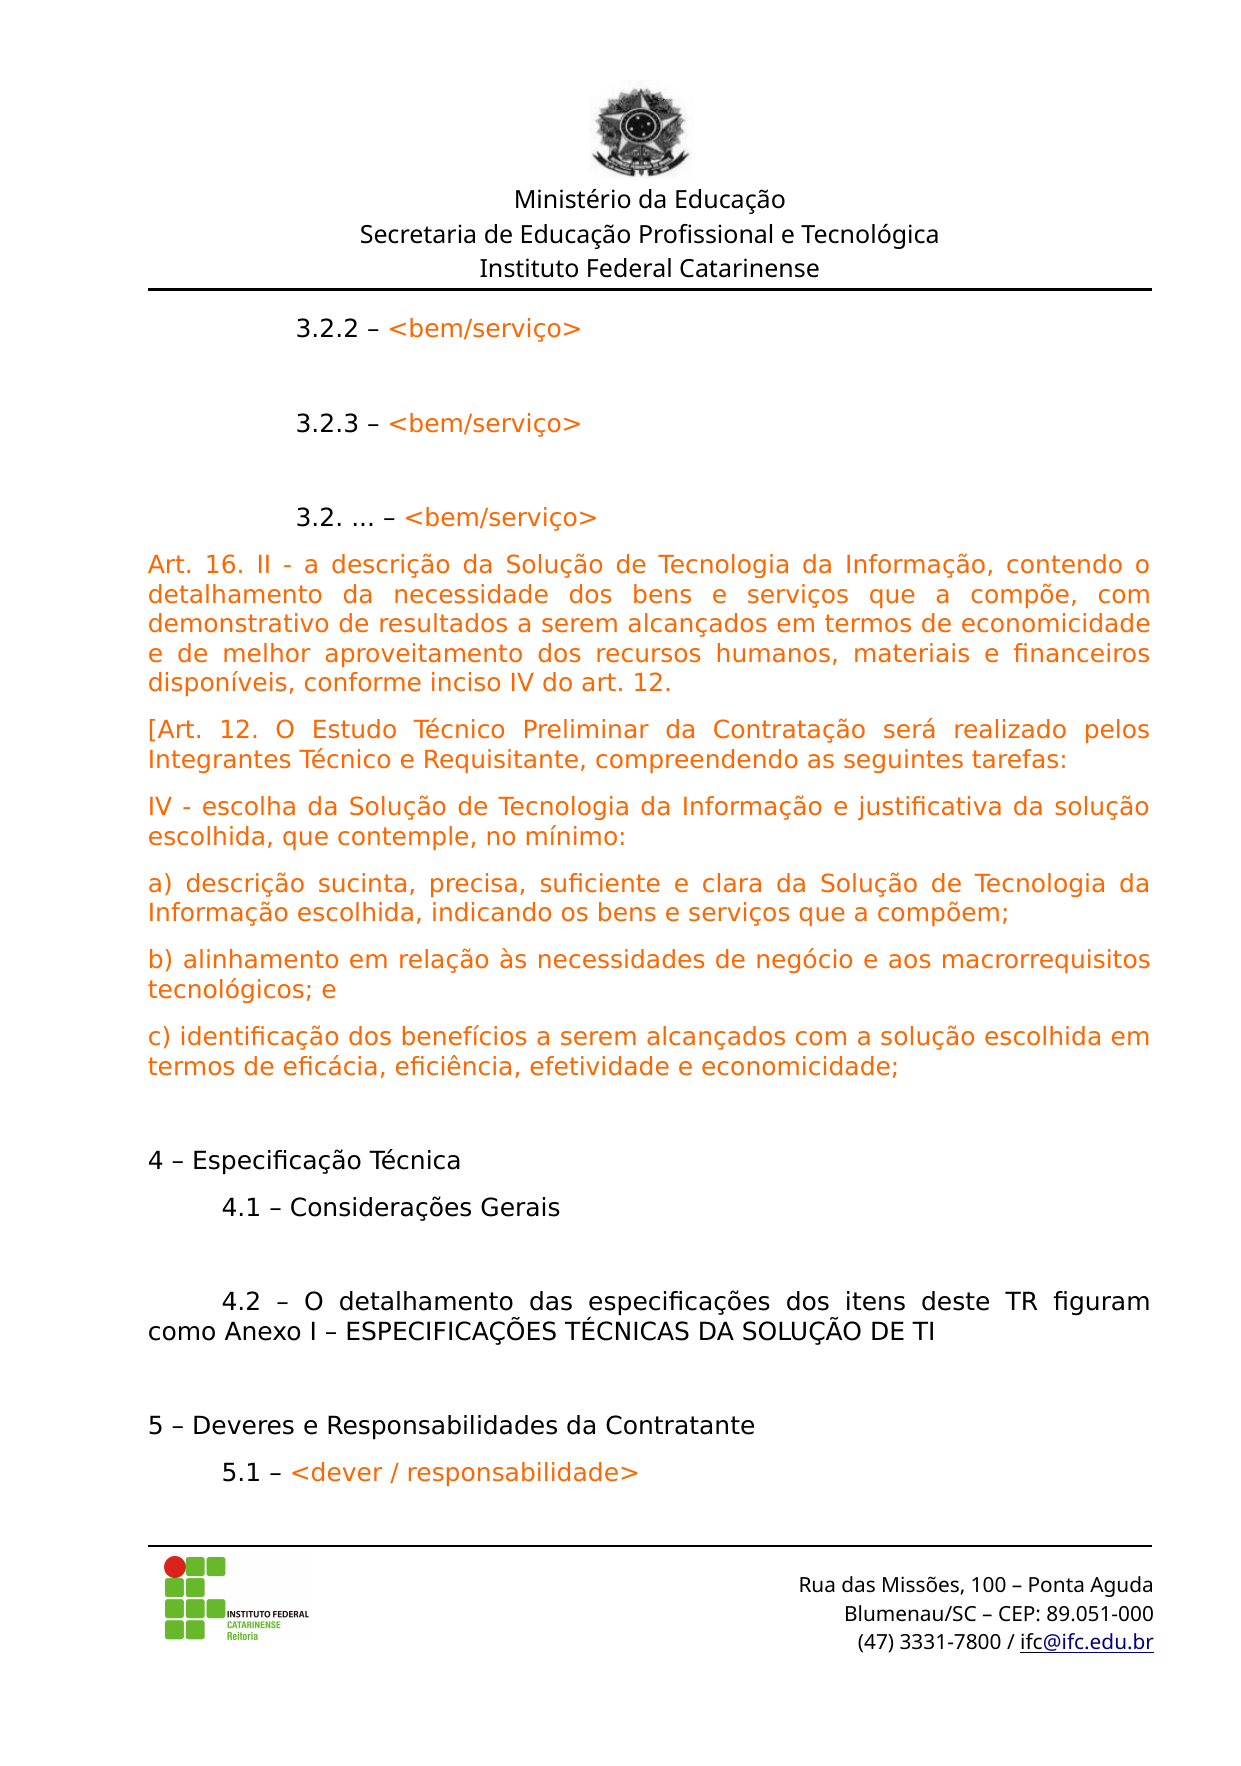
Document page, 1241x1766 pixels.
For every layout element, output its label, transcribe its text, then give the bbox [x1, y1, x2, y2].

text 3.2. ... – <bem/serviço> [148, 503, 1152, 532]
picture [164, 1556, 309, 1640]
text b) alinhamento em relação às necessidades de negócio e aos macrorrequisitos tecnológicos; e [148, 945, 1152, 1004]
text a) descrição sucinta, precisa, suficiente e clara da Solução de Tecnologia da Informação escolhida, indicando os bens e serviços que a compõem; [148, 868, 1152, 927]
text Art. 16. II - a descrição da Solução de Tecnologia da Informação, contendo o detalhamento da necessidade dos bens e serviços que a compõe, com demonstrativo de resultados a serem alcançados em termos de economicidade e de melhor aproveitamento dos recursos humanos, materiais e financeiros disponíveis, conforme inciso IV do art. 12. [148, 550, 1152, 697]
text 4.2 – O detalhamento das especificações dos itens deste TR figuram como Anexo I – ESPECIFICAÇÕES TÉCNICAS DA SOLUÇÃO DE TI [148, 1287, 1152, 1346]
text 4 – Especificação Técnica [148, 1146, 1152, 1175]
text IV - escolha da Solução de Tecnologia da Informação e justificativa da solução escolhida, que contemple, no mínimo: [148, 792, 1152, 851]
text 4.1 – Considerações Gerais [148, 1193, 1152, 1222]
text 5.1 – <dever / responsabilidade> [148, 1458, 1152, 1487]
text 3.2.2 – <bem/serviço> [148, 314, 1152, 344]
text [Art. 12. O Estudo Técnico Preliminar da Contratação será realizado pelos Integrantes Técnico e Requisitante, compreendendo as seguintes tarefas: [148, 715, 1152, 774]
text 5 – Deveres e Responsabilidades da Contratante [148, 1411, 1152, 1440]
text c) identificação dos benefícios a serem alcançados com a solução escolhida em termos de eficácia, eficiência, efetividade e economicidade; [148, 1022, 1152, 1081]
text 3.2.3 – <bem/serviço> [148, 408, 1152, 438]
